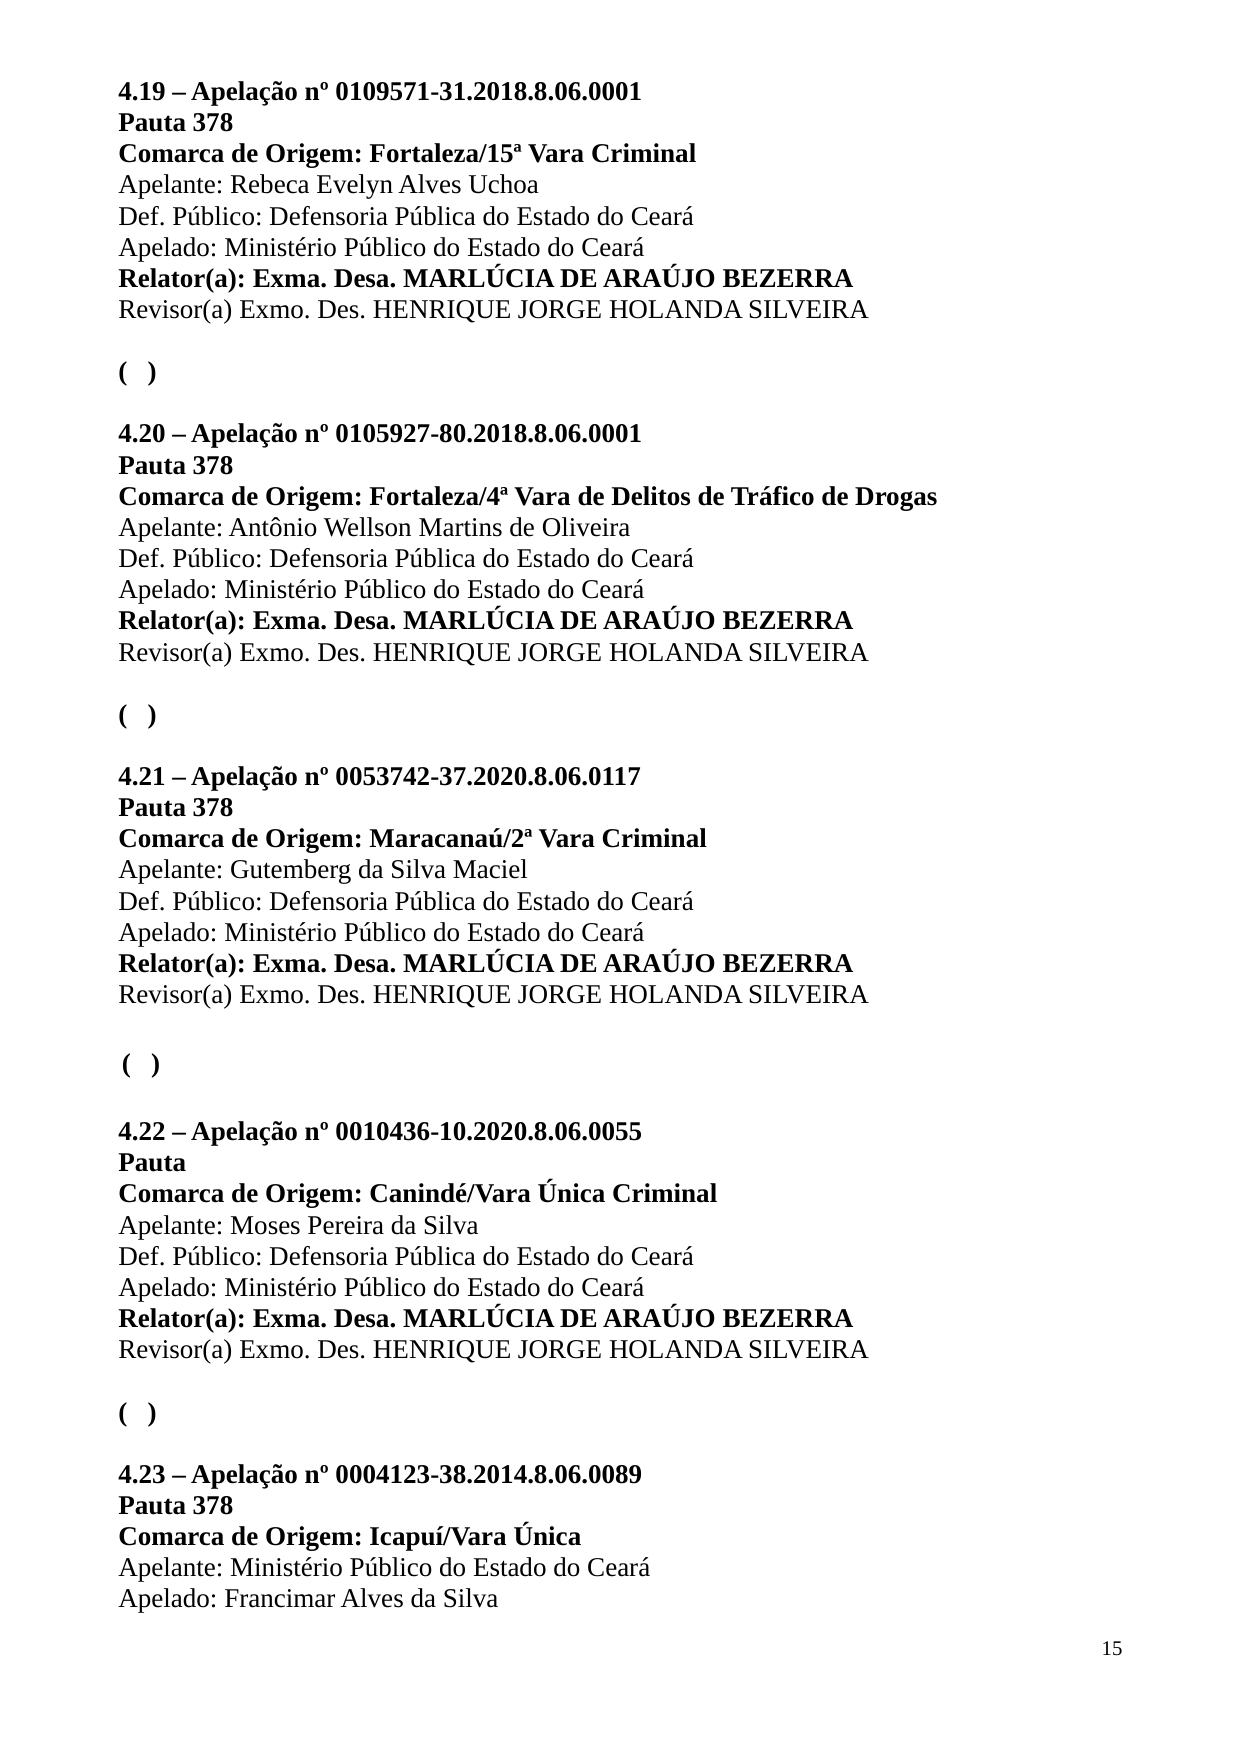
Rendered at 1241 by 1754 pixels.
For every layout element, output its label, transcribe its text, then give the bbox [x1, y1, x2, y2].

text Relator(a): Exma. Desa. MARLÚCIA DE ARAÚJO BEZERRA [118, 1302, 1122, 1333]
text 4.21 – Apelação nº 0053742-37.2020.8.06.0117 [118, 760, 1122, 791]
text Apelante: Moses Pereira da Silva [118, 1209, 1122, 1240]
text Comarca de Origem: Icapuí/Vara Única [118, 1520, 1122, 1551]
text Revisor(a) Exmo. Des. HENRIQUE JORGE HOLANDA SILVEIRA [118, 978, 1122, 1009]
text Def. Público: Defensoria Pública do Estado do Ceará [118, 542, 1122, 573]
text ( ) [118, 355, 1122, 386]
text Pauta 378 [118, 1489, 1122, 1520]
text Pauta 378 [118, 106, 1122, 137]
text Revisor(a) Exmo. Des. HENRIQUE JORGE HOLANDA SILVEIRA [118, 1333, 1122, 1364]
text 4.22 – Apelação nº 0010436-10.2020.8.06.0055 [118, 1115, 1122, 1146]
text 4.20 – Apelação nº 0105927-80.2018.8.06.0001 [118, 418, 1122, 449]
text Revisor(a) Exmo. Des. HENRIQUE JORGE HOLANDA SILVEIRA [118, 293, 1122, 324]
text ( ) [118, 698, 1122, 729]
text Comarca de Origem: Maracanaú/2ª Vara Criminal [118, 822, 1122, 854]
table_header ( ) [117, 1010, 367, 1084]
text Apelante: Ministério Público do Estado do Ceará [118, 1551, 1122, 1582]
text Relator(a): Exma. Desa. MARLÚCIA DE ARAÚJO BEZERRA [118, 262, 1122, 293]
text Relator(a): Exma. Desa. MARLÚCIA DE ARAÚJO BEZERRA [118, 604, 1122, 636]
text Comarca de Origem: Canindé/Vara Única Criminal [118, 1178, 1122, 1209]
text Comarca de Origem: Fortaleza/15ª Vara Criminal [118, 137, 1122, 168]
text Apelado: Ministério Público do Estado do Ceará [118, 916, 1122, 947]
text Pauta [118, 1146, 1122, 1178]
text ( ) [118, 1396, 1122, 1427]
text 4.23 – Apelação nº 0004123-38.2014.8.06.0089 [118, 1458, 1122, 1489]
text Apelado: Ministério Público do Estado do Ceará [118, 1271, 1122, 1302]
text Def. Público: Defensoria Pública do Estado do Ceará [118, 1240, 1122, 1271]
text Revisor(a) Exmo. Des. HENRIQUE JORGE HOLANDA SILVEIRA [118, 636, 1122, 667]
text Comarca de Origem: Fortaleza/4ª Vara de Delitos de Tráfico de Drogas [118, 480, 1122, 511]
text Pauta 378 [118, 791, 1122, 822]
text Apelante: Gutemberg da Silva Maciel [118, 854, 1122, 885]
text Def. Público: Defensoria Pública do Estado do Ceará [118, 199, 1122, 231]
text Apelado: Ministério Público do Estado do Ceará [118, 231, 1122, 262]
text Relator(a): Exma. Desa. MARLÚCIA DE ARAÚJO BEZERRA [118, 947, 1122, 978]
text Apelante: Rebeca Evelyn Alves Uchoa [118, 168, 1122, 199]
table_header [368, 1010, 596, 1084]
table_header [806, 1010, 1120, 1084]
table_header [597, 1010, 805, 1084]
text Pauta 378 [118, 449, 1122, 480]
text Apelado: Francimar Alves da Silva [118, 1582, 1122, 1614]
text Apelante: Antônio Wellson Martins de Oliveira [118, 511, 1122, 542]
text 4.19 – Apelação nº 0109571-31.2018.8.06.0001 [118, 75, 1122, 106]
text Def. Público: Defensoria Pública do Estado do Ceará [118, 885, 1122, 916]
text Apelado: Ministério Público do Estado do Ceará [118, 573, 1122, 604]
